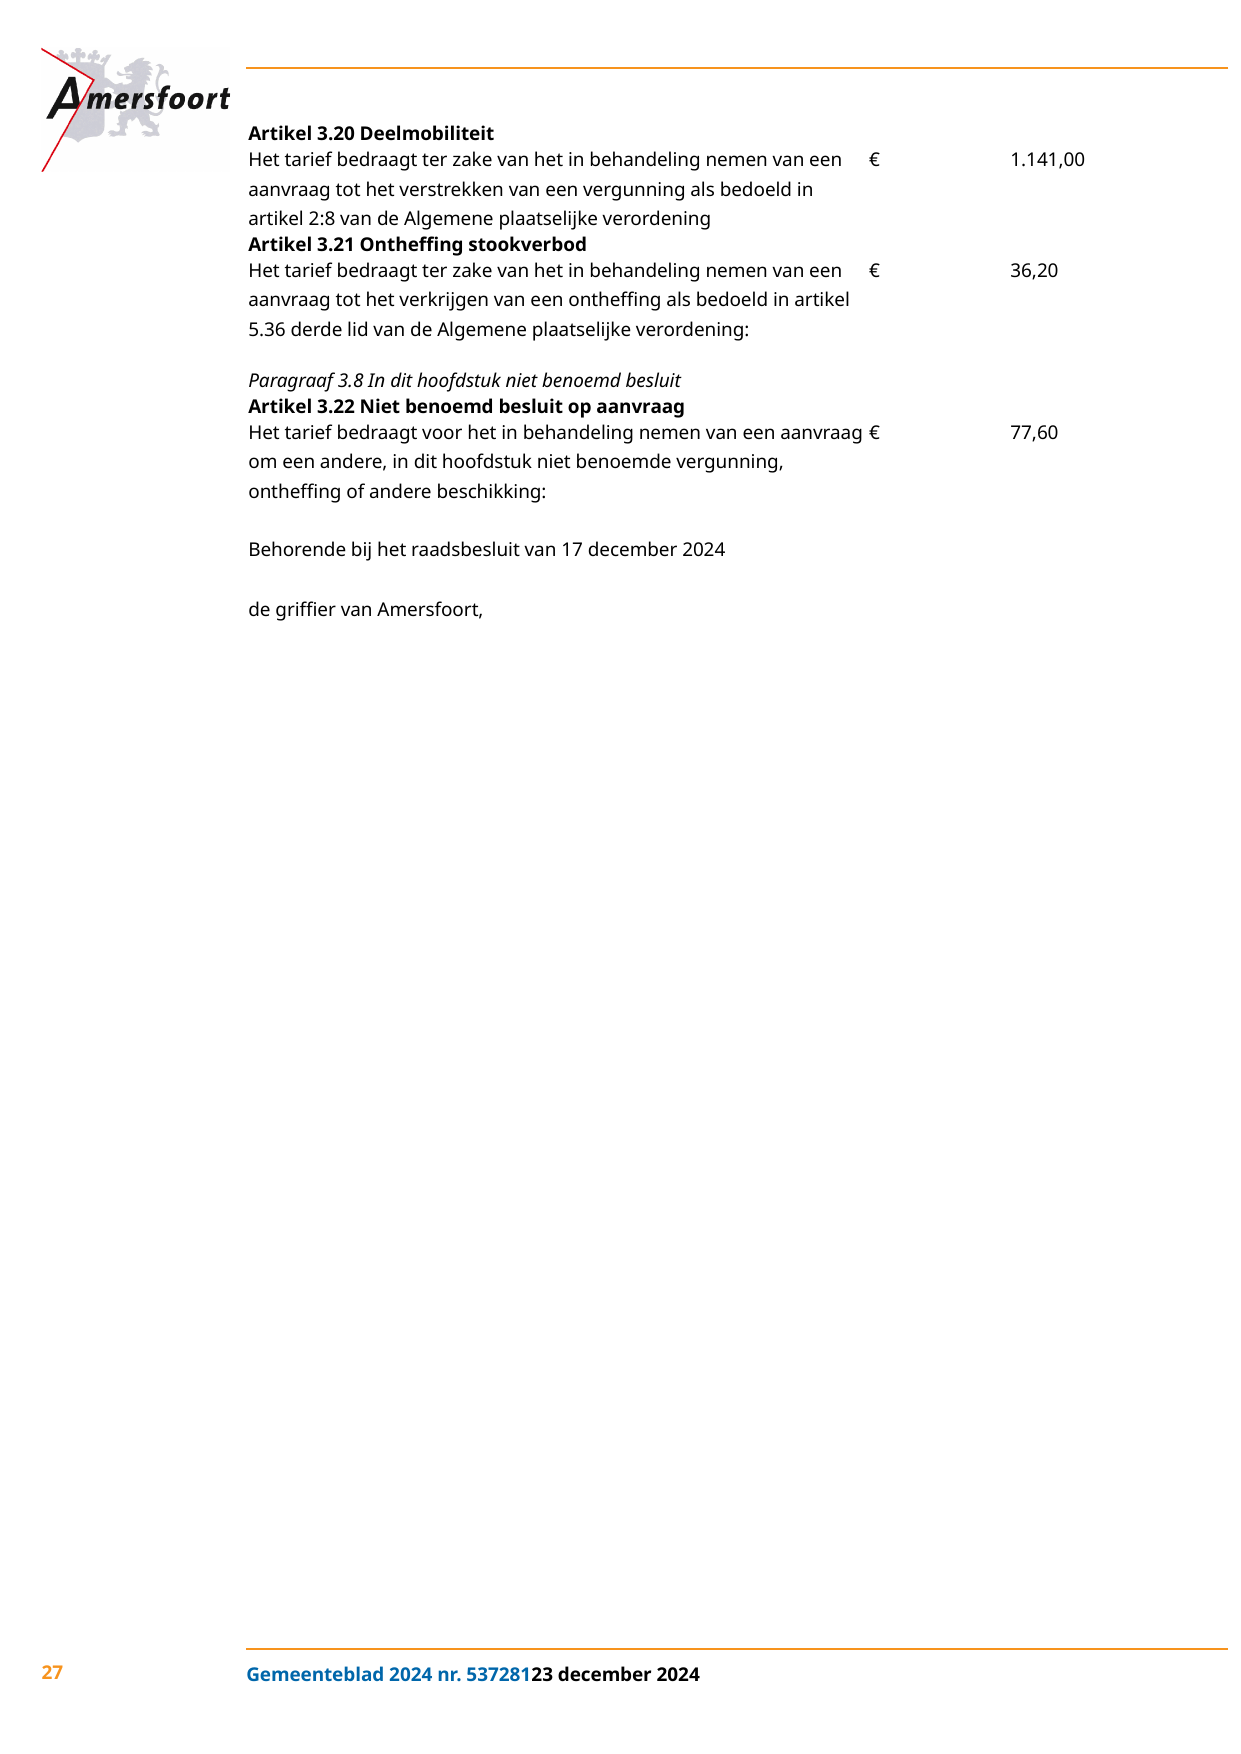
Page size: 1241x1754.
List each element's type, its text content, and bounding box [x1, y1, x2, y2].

picture [41, 47, 231, 172]
table_cell [869, 342, 1010, 367]
table_cell [869, 121, 1010, 146]
table_cell [1010, 95, 1152, 121]
table_cell € [869, 146, 1010, 231]
table_cell € [869, 257, 1010, 342]
table_cell Het tarief bedraagt ter zake van het in behandeling nemen van een aanvraag tot het verkrijgen van een ontheffing als bedoeld in artikel 5.36 derde lid van de Algemene plaatselijke verordening: [248, 257, 869, 342]
table_cell [1010, 231, 1152, 257]
table_cell € [869, 419, 1010, 504]
text de griffier van Amersfoort, [248, 596, 1152, 622]
table_cell [1010, 342, 1152, 367]
table_cell Het tarief bedraagt ter zake van het in behandeling nemen van een aanvraag tot het verstrekken van een vergunning als bedoeld in artikel 2:8 van de Algemene plaatselijke verordening [248, 146, 869, 231]
table_cell [869, 95, 1010, 121]
table_cell 1.141,00 [1010, 146, 1152, 231]
table_cell Het tarief bedraagt voor het in behandeling nemen van een aanvraag om een andere, in dit hoofdstuk niet benoemde vergunning, ontheffing of andere beschikking: [248, 419, 869, 504]
table_cell [1010, 121, 1152, 146]
table_cell [869, 231, 1010, 257]
table_cell Artikel 3.22 Niet benoemd besluit op aanvraag [248, 393, 869, 419]
table_cell [248, 95, 389, 121]
table_cell 36,20 [1010, 257, 1152, 342]
table_cell [1010, 393, 1152, 419]
table_cell Artikel 3.21 Ontheffing stookverbod [248, 231, 869, 257]
table_cell [389, 342, 869, 367]
text Behorende bij het raadsbesluit van 17 december 2024 [248, 537, 1152, 562]
table_cell [389, 95, 869, 121]
table_cell [1010, 368, 1152, 393]
table_cell 77,60 [1010, 419, 1152, 504]
table_cell Paragraaf 3.8 In dit hoofdstuk niet benoemd besluit [248, 368, 869, 393]
table_cell [248, 342, 389, 367]
table_cell [869, 368, 1010, 393]
table_cell [869, 393, 1010, 419]
table_cell Artikel 3.20 Deelmobiliteit [248, 121, 869, 146]
